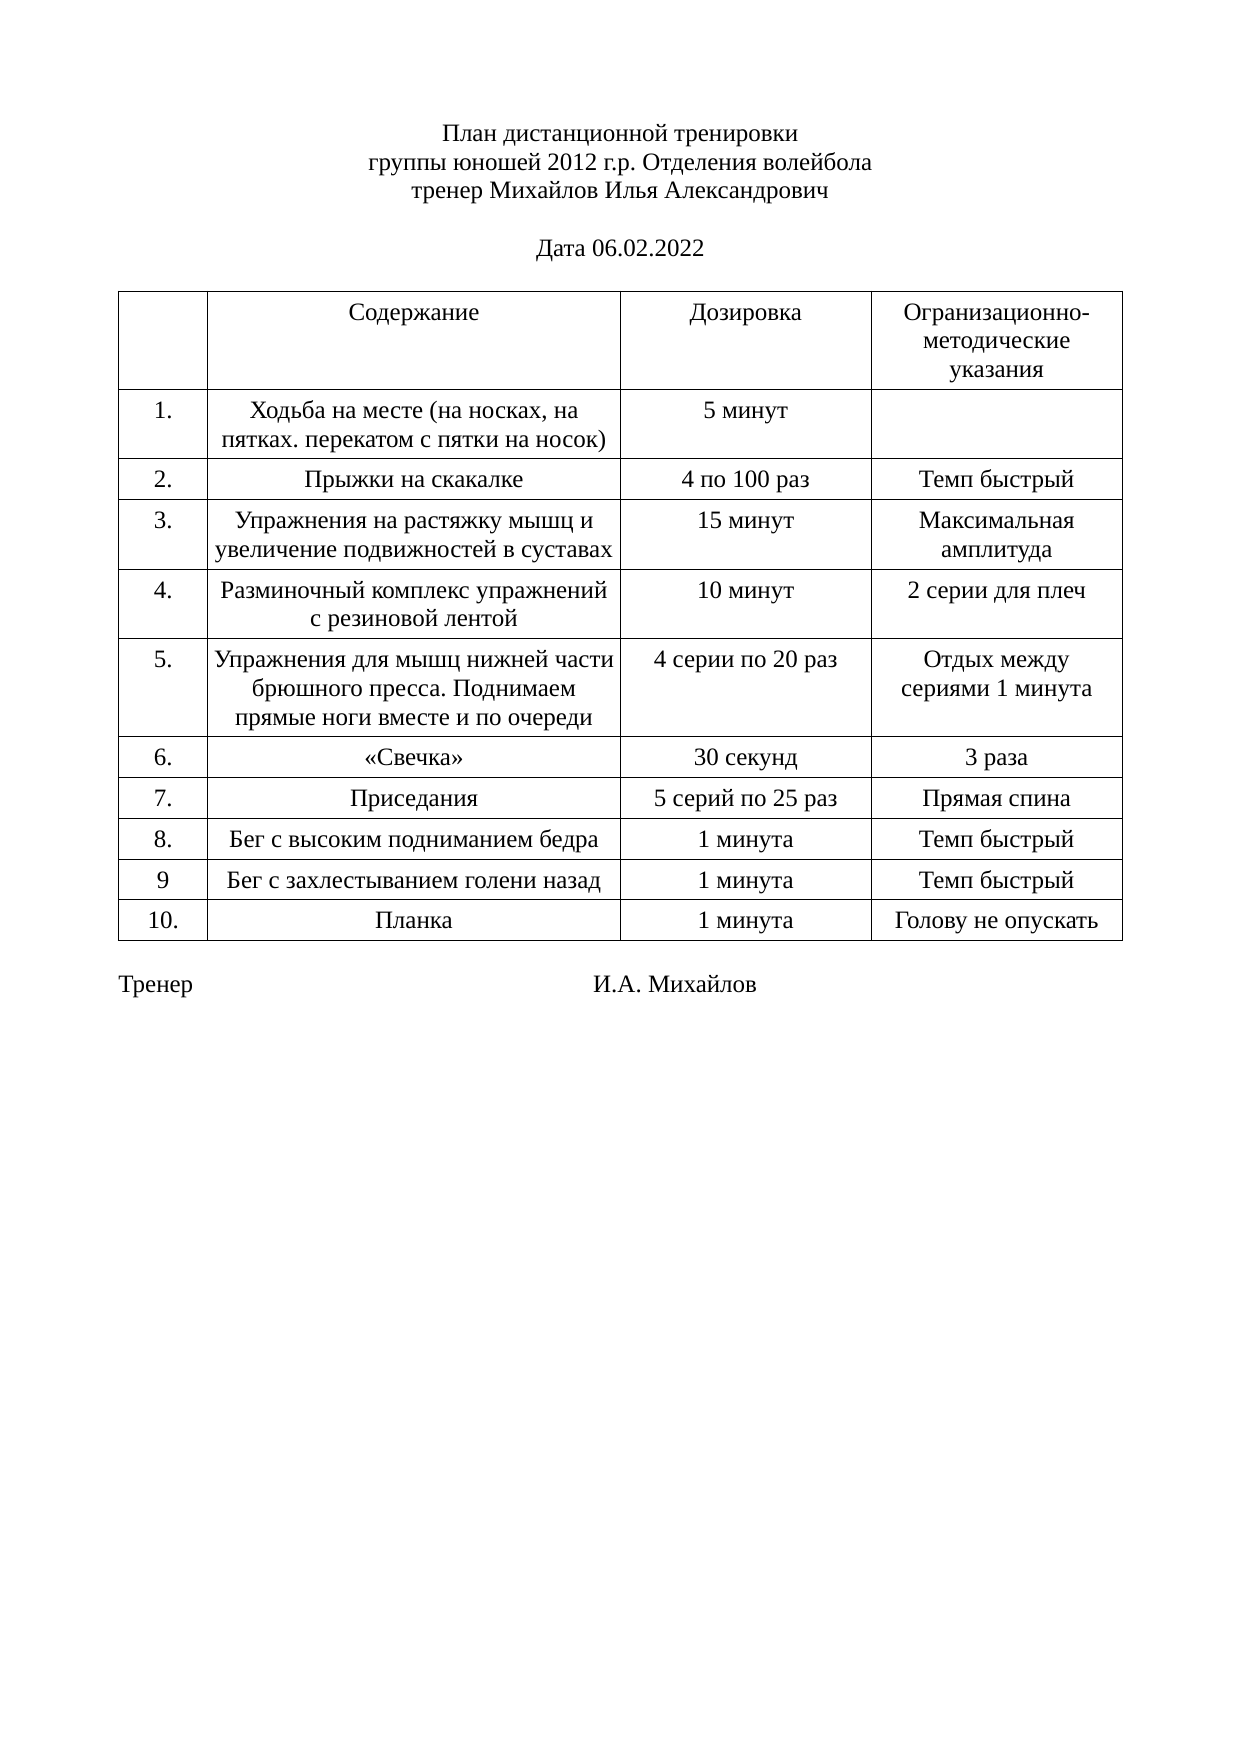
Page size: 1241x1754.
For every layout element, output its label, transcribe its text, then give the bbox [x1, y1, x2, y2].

table_cell Прыжки на скакалке [208, 459, 620, 499]
table_cell Бег с высоким подниманием бедра [208, 819, 620, 858]
table_cell 15 минут [621, 500, 871, 568]
table_cell Голову не опускать [872, 900, 1122, 940]
table_cell Темп быстрый [872, 819, 1122, 858]
table_cell 4 серии по 20 раз [621, 639, 871, 736]
text Дата 06.02.2022 [118, 233, 1122, 262]
table_cell Максимальная амплитуда [872, 500, 1122, 568]
table_cell 1 минута [621, 900, 871, 940]
table_cell 7. [119, 778, 207, 818]
table_cell 9 [119, 860, 207, 899]
table_cell 4. [119, 570, 207, 638]
table_cell Приседания [208, 778, 620, 818]
table_cell 10 минут [621, 570, 871, 638]
text группы юношей 2012 г.р. Отделения волейбола [118, 147, 1122, 176]
table_cell 10. [119, 900, 207, 940]
table_header [119, 292, 207, 389]
table_header Дозировка [621, 292, 871, 389]
text План дистанционной тренировки [118, 118, 1122, 147]
table_cell 5 минут [621, 390, 871, 458]
table_cell 2 серии для плеч [872, 570, 1122, 638]
table_cell Прямая спина [872, 778, 1122, 818]
text Тренер И.А. Михайлов [118, 969, 1122, 998]
table_cell «Свечка» [208, 737, 620, 777]
table_cell 8. [119, 819, 207, 858]
table_cell 30 секунд [621, 737, 871, 777]
table_cell [872, 390, 1122, 458]
table_cell 2. [119, 459, 207, 499]
table_cell 5. [119, 639, 207, 736]
text тренер Михайлов Илья Александрович [118, 176, 1122, 204]
table_header Огранизационно-методические указания [872, 292, 1122, 389]
table_cell 1 минута [621, 819, 871, 858]
table_cell Темп быстрый [872, 860, 1122, 899]
table_cell Бег с захлестыванием голени назад [208, 860, 620, 899]
table_cell Ходьба на месте (на носках, на пятках. перекатом с пятки на носок) [208, 390, 620, 458]
table_cell Темп быстрый [872, 459, 1122, 499]
table_cell 6. [119, 737, 207, 777]
table_header Содержание [208, 292, 620, 389]
table_cell Упражнения для мышц нижней части брюшного пресса. Поднимаем прямые ноги вместе и по очереди [208, 639, 620, 736]
table_cell Планка [208, 900, 620, 940]
table_cell 1. [119, 390, 207, 458]
table_cell 1 минута [621, 860, 871, 899]
table_cell 3. [119, 500, 207, 568]
table_cell 3 раза [872, 737, 1122, 777]
table_cell Отдых между сериями 1 минута [872, 639, 1122, 736]
table_cell 5 серий по 25 раз [621, 778, 871, 818]
table_cell 4 по 100 раз [621, 459, 871, 499]
table_cell Упражнения на растяжку мышц и увеличение подвижностей в суставах [208, 500, 620, 568]
table_cell Разминочный комплекс упражнений с резиновой лентой [208, 570, 620, 638]
